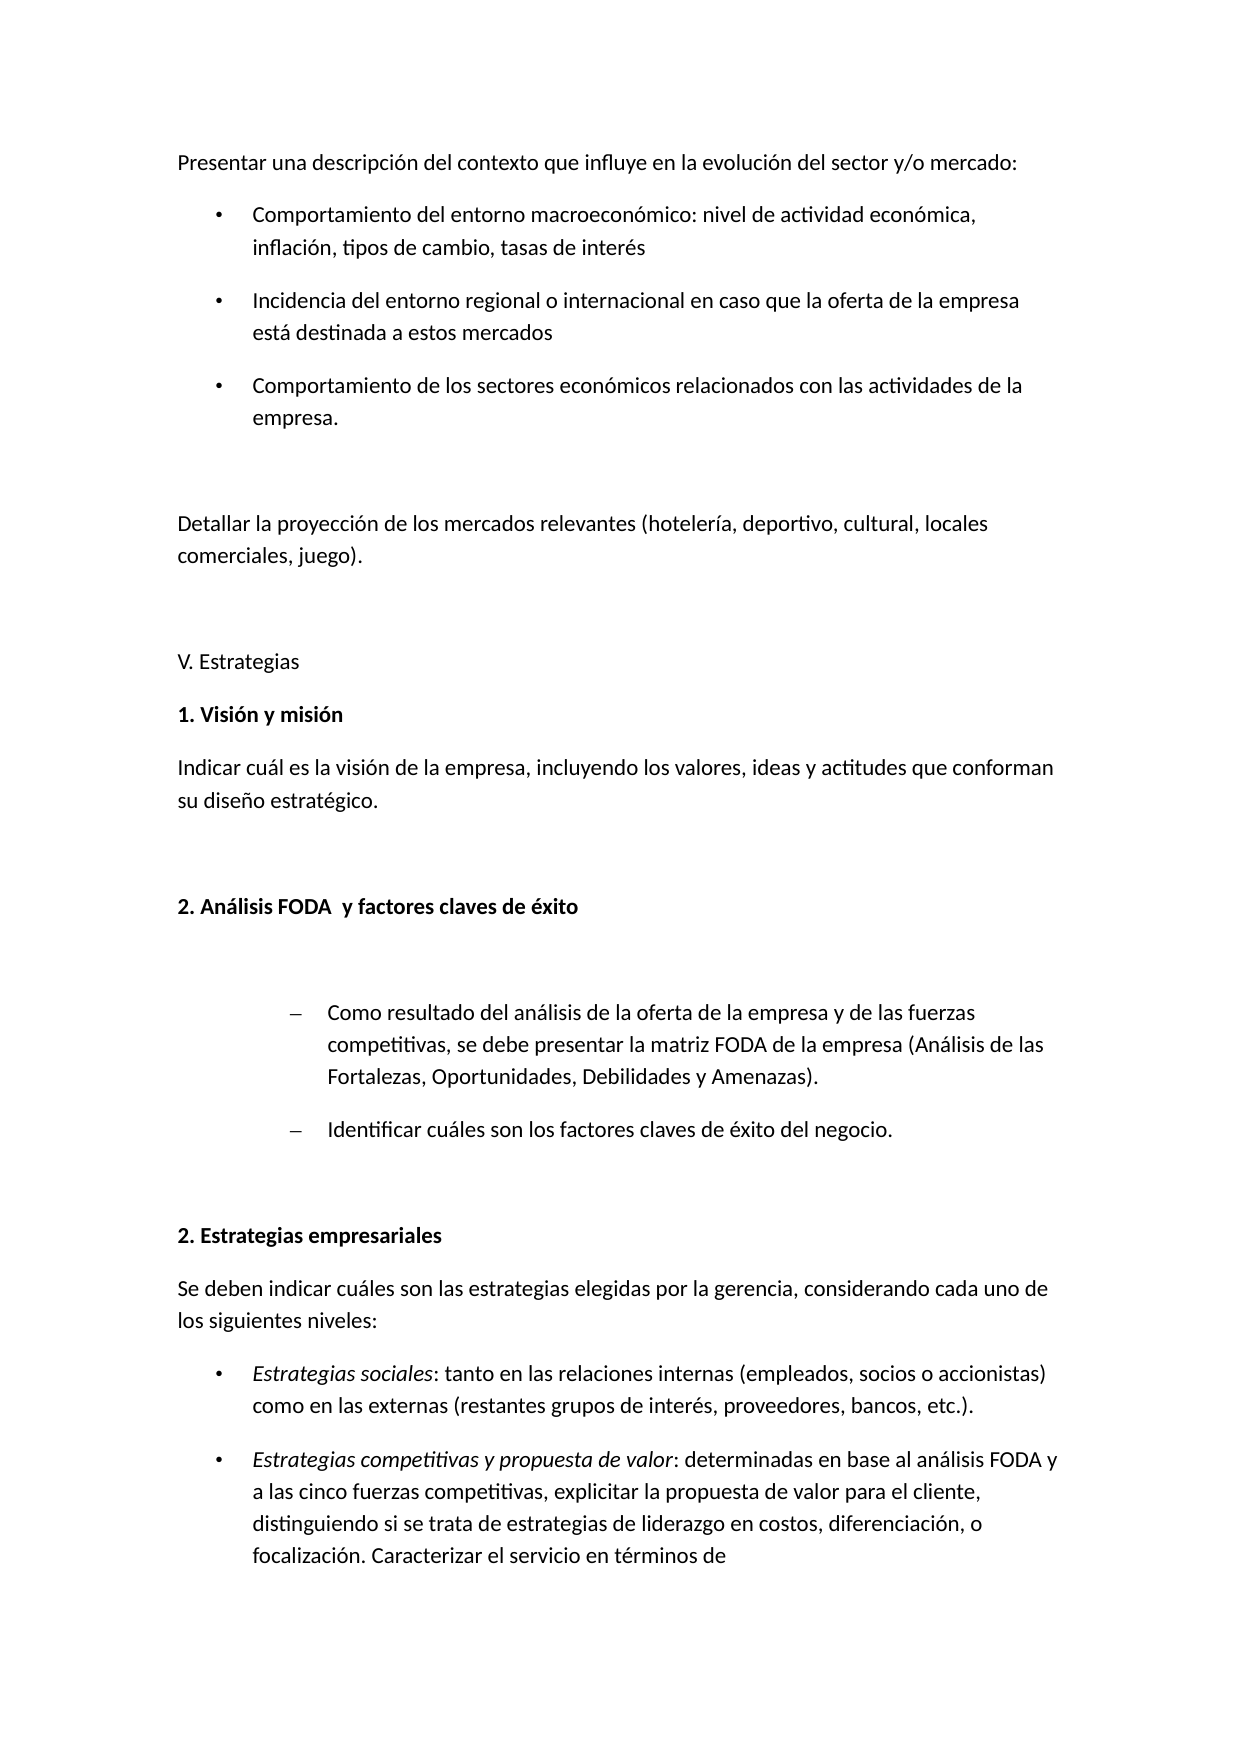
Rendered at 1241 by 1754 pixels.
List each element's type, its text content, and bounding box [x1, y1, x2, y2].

text Se deben indicar cuáles son las estrategias elegidas por la gerencia, considerando cada uno de los siguientes niveles: [177, 1274, 1063, 1334]
text V. Estrategias [177, 647, 1063, 676]
text 2. Análisis FODA y factores claves de éxito [177, 892, 1063, 920]
list Como resultado del análisis de la oferta de la empresa y de las fuerzas competitivas, se debe presentar la matriz FODA de la empresa (Análisis de las Fortalezas, Oportunidades, Debilidades y Amenazas). [290, 998, 1063, 1090]
list Estrategias sociales: tanto en las relaciones internas (empleados, socios o accionistas) como en las externas (restantes grupos de interés, proveedores, bancos, etc.). [215, 1359, 1063, 1420]
text Detallar la proyección de los mercados relevantes (hotelería, deportivo, cultural, locales comerciales, juego). [177, 509, 1063, 569]
text 1. Visión y misión [177, 701, 1063, 728]
text 2. Estrategias empresariales [177, 1221, 1063, 1249]
list Comportamiento del entorno macroeconómico: nivel de actividad económica, inflación, tipos de cambio, tasas de interés [215, 201, 1063, 261]
list Identificar cuáles son los factores claves de éxito del negocio. [290, 1115, 1063, 1143]
text Presentar una descripción del contexto que influye en la evolución del sector y/o mercado: [177, 148, 1063, 176]
list Incidencia del entorno regional o internacional en caso que la oferta de la empresa está destinada a estos mercados [215, 286, 1063, 346]
list Estrategias competitivas y propuesta de valor: determinadas en base al análisis FODA y a las cinco fuerzas competitivas, explicitar la propuesta de valor para el cliente, distinguiendo si se trata de estrategias de liderazgo en costos, diferenciación, o focalización. Caracterizar el servicio en términos de [215, 1445, 1063, 1569]
text Indicar cuál es la visión de la empresa, incluyendo los valores, ideas y actitudes que conforman su diseño estratégico. [177, 753, 1063, 814]
list Comportamiento de los sectores económicos relacionados con las actividades de la empresa. [215, 371, 1063, 431]
